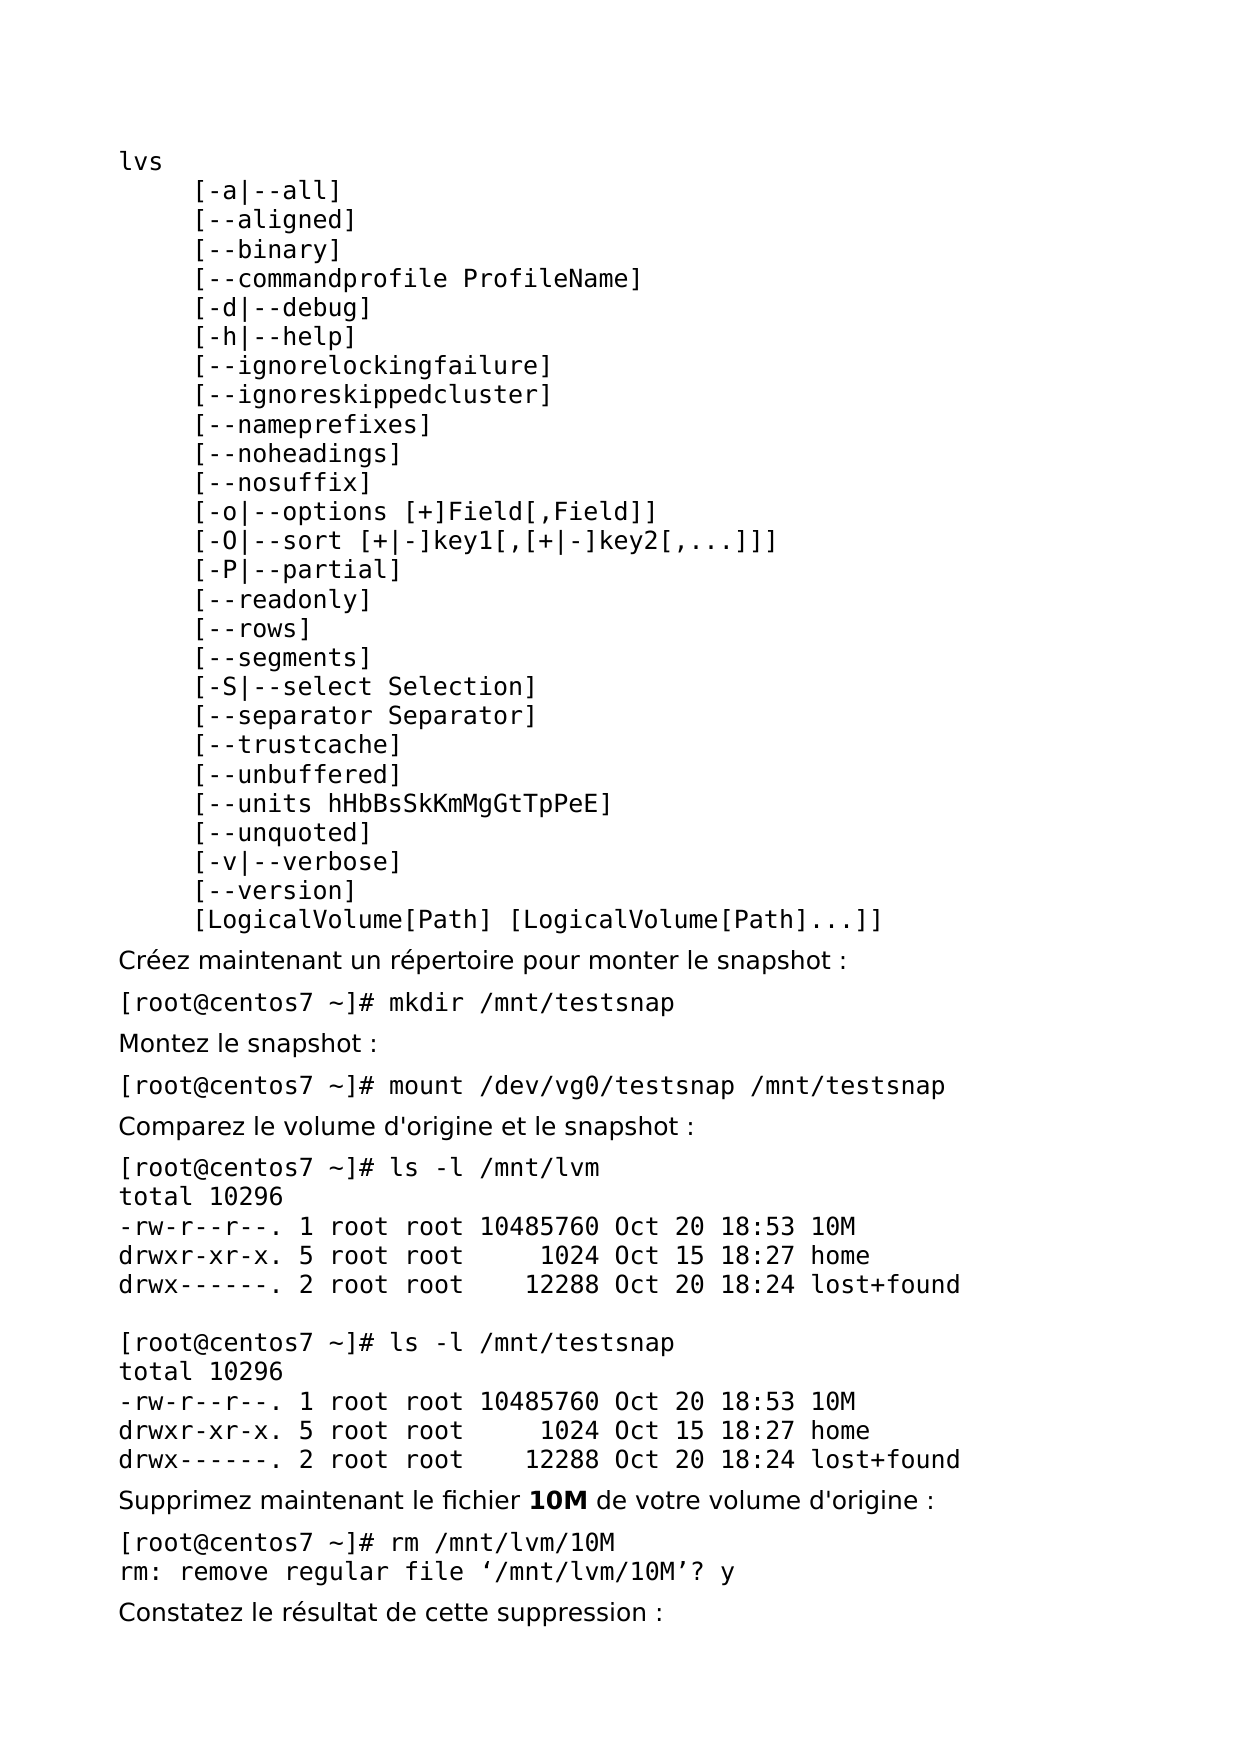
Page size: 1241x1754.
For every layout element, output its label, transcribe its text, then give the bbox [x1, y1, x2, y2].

text Créez maintenant un répertoire pour monter le snapshot : [118, 947, 1122, 976]
text [root@centos7 ~]# mkdir /mnt/testsnap [118, 988, 1122, 1017]
text Comparez le volume d'origine et le snapshot : [118, 1112, 1122, 1141]
text [root@centos7 ~]# mount /dev/vg0/testsnap /mnt/testsnap [118, 1071, 1122, 1100]
text Supprimez maintenant le fichier 10M de votre volume d'origine : [118, 1486, 1122, 1515]
text [root@centos7 ~]# rm /mnt/lvm/10M rm: remove regular file ‘/mnt/lvm/10M’? y [118, 1528, 1122, 1586]
text [root@centos7 ~]# ls -l /mnt/lvm total 10296 -rw-r--r--. 1 root root 10485760 Oct 20 18:53 10M drwxr-xr-x. 5 root root 1024 Oct 15 18:27 home drwx------. 2 root root 12288 Oct 20 18:24 lost+found [root@centos7 ~]# ls -l /mnt/testsnap total 10296 -rw-r--r--. 1 root root 10485760 Oct 20 18:53 10M drwxr-xr-x. 5 root root 1024 Oct 15 18:27 home drwx------. 2 root root 12288 Oct 20 18:24 lost+found [118, 1153, 1122, 1474]
text Constatez le résultat de cette suppression : [118, 1598, 1122, 1627]
text Montez le snapshot : [118, 1029, 1122, 1058]
text lvs [-a|--all] [--aligned] [--binary] [--commandprofile ProfileName] [-d|--debug] [-h|--help] [--ignorelockingfailure] [--ignoreskippedcluster] [--nameprefixes] [--noheadings] [--nosuffix] [-o|--options [+]Field[,Field]] [-O|--sort [+|-]key1[,[+|-]key2[,...]]] [-P|--partial] [--readonly] [--rows] [--segments] [-S|--select Selection] [--separator Separator] [--trustcache] [--unbuffered] [--units hHbBsSkKmMgGtTpPeE] [--unquoted] [-v|--verbose] [--version] [LogicalVolume[Path] [LogicalVolume[Path]...]] [118, 118, 1122, 935]
